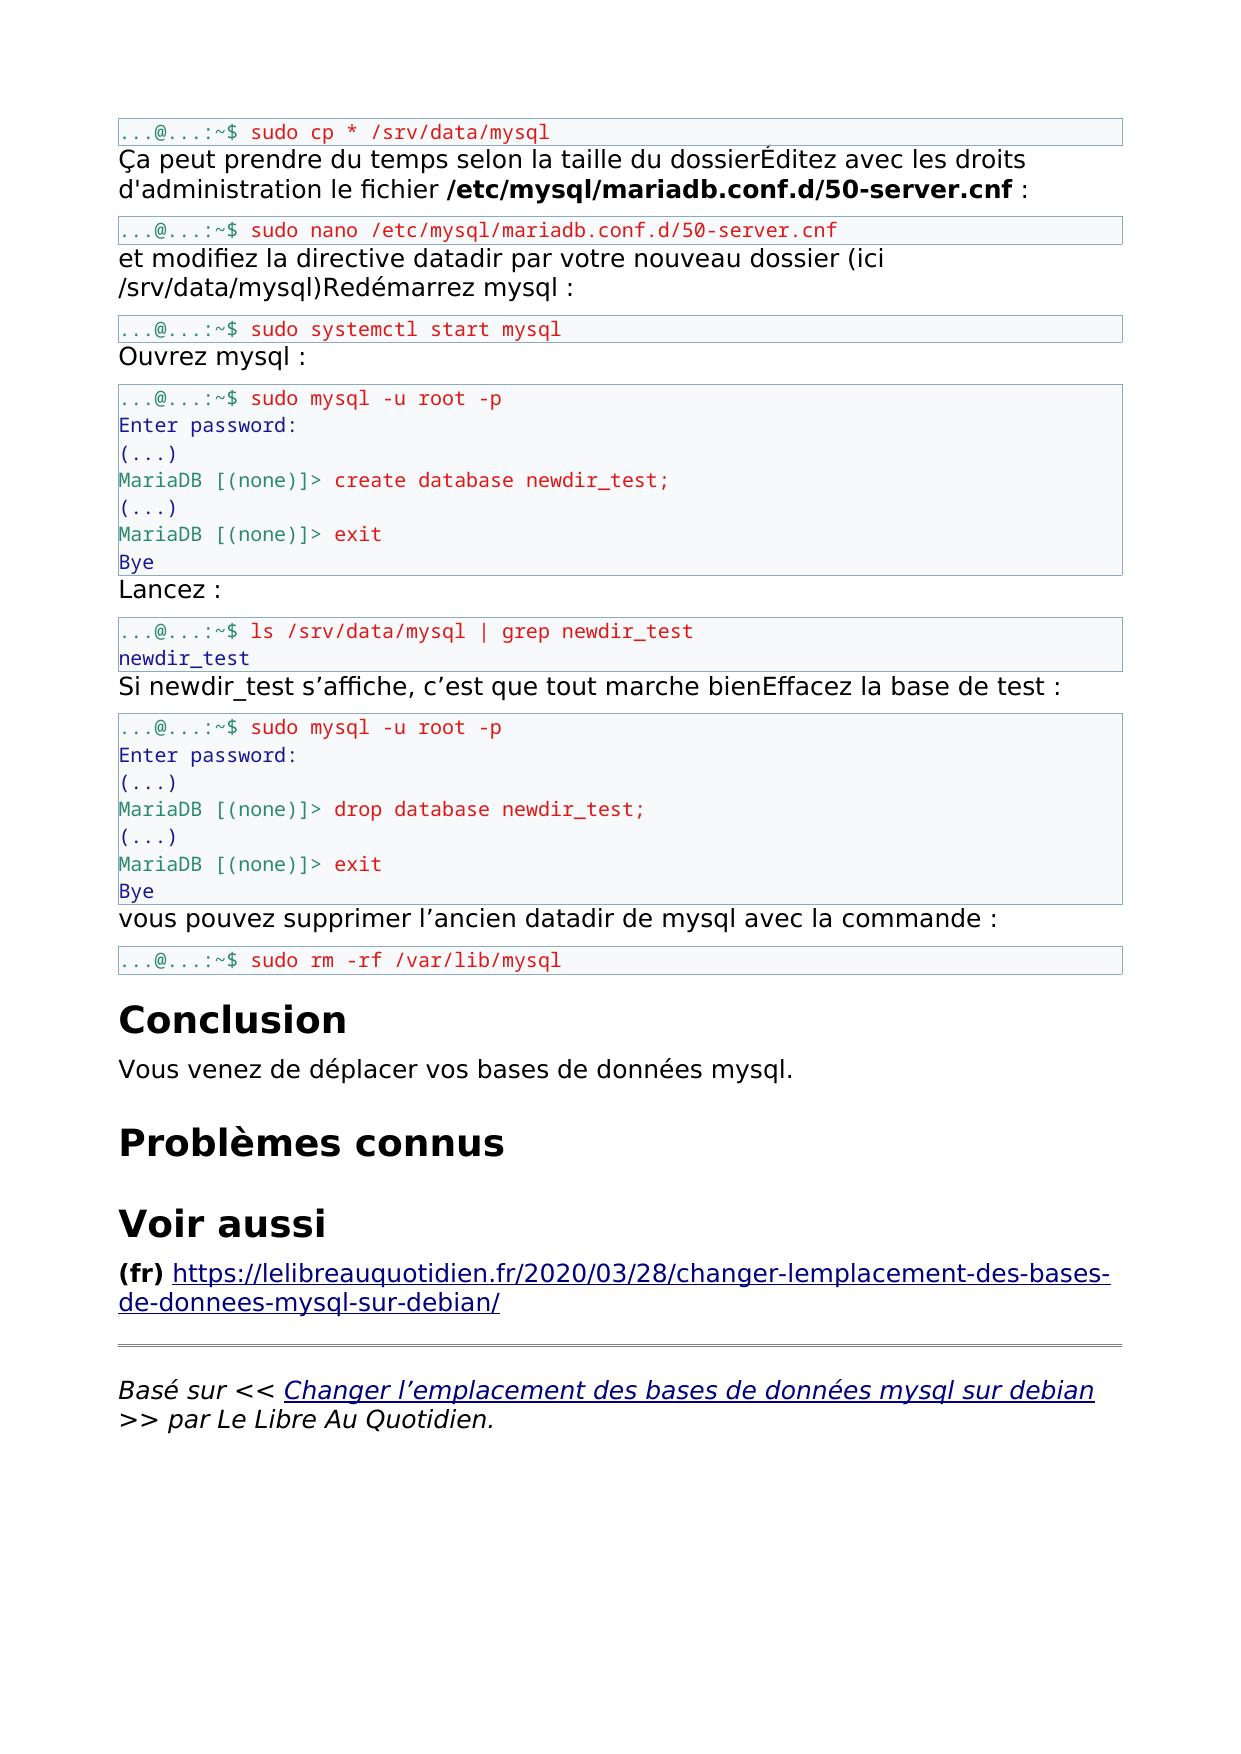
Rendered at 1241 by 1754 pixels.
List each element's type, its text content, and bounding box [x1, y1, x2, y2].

text ...@...:~$ sudo rm -rf /var/lib/mysql [119, 947, 1122, 974]
text (fr) https://lelibreauquotidien.fr/2020/03/28/changer-lemplacement-des-bases-de-donnees-mysql-sur-debian/ [118, 1259, 1122, 1317]
text ...@...:~$ sudo nano /etc/mysql/mariadb.conf.d/50-server.cnf [119, 217, 1122, 244]
text Vous venez de déplacer vos bases de données mysql. [118, 1055, 1122, 1084]
text Ouvrez mysql : [118, 343, 1122, 371]
text ...@...:~$ sudo mysql -u root -p Enter password: (...) MariaDB [(none)]> drop database newdir_test; (...) MariaDB [(none)]> exit Bye [119, 714, 1122, 904]
text vous pouvez supprimer l’ancien datadir de mysql avec la commande : [118, 905, 1122, 934]
text et modifiez la directive datadir par votre nouveau dossier (ici /srv/data/mysql)Redémarrez mysql : [118, 245, 1122, 302]
text Basé sur << Changer l’emplacement des bases de données mysql sur debian >> par Le Libre Au Quotidien. [118, 1376, 1122, 1434]
text Lancez : [118, 576, 1122, 604]
text ...@...:~$ ls /srv/data/mysql | grep newdir_test newdir_test [119, 618, 1122, 671]
text Si newdir_test s’affiche, c’est que tout marche bienEffacez la base de test : [118, 672, 1122, 701]
subtitle Voir aussi [118, 1203, 1122, 1246]
text ...@...:~$ sudo cp * /srv/data/mysql [119, 119, 1122, 145]
text ...@...:~$ sudo mysql -u root -p Enter password: (...) MariaDB [(none)]> create database newdir_test; (...) MariaDB [(none)]> exit Bye [119, 385, 1122, 575]
subtitle Conclusion [118, 999, 1122, 1042]
subtitle Problèmes connus [118, 1122, 1122, 1165]
text ...@...:~$ sudo systemctl start mysql [119, 316, 1122, 342]
text Ça peut prendre du temps selon la taille du dossierÉditez avec les droits d'administration le fichier /etc/mysql/mariadb.conf.d/50-server.cnf : [118, 146, 1122, 204]
